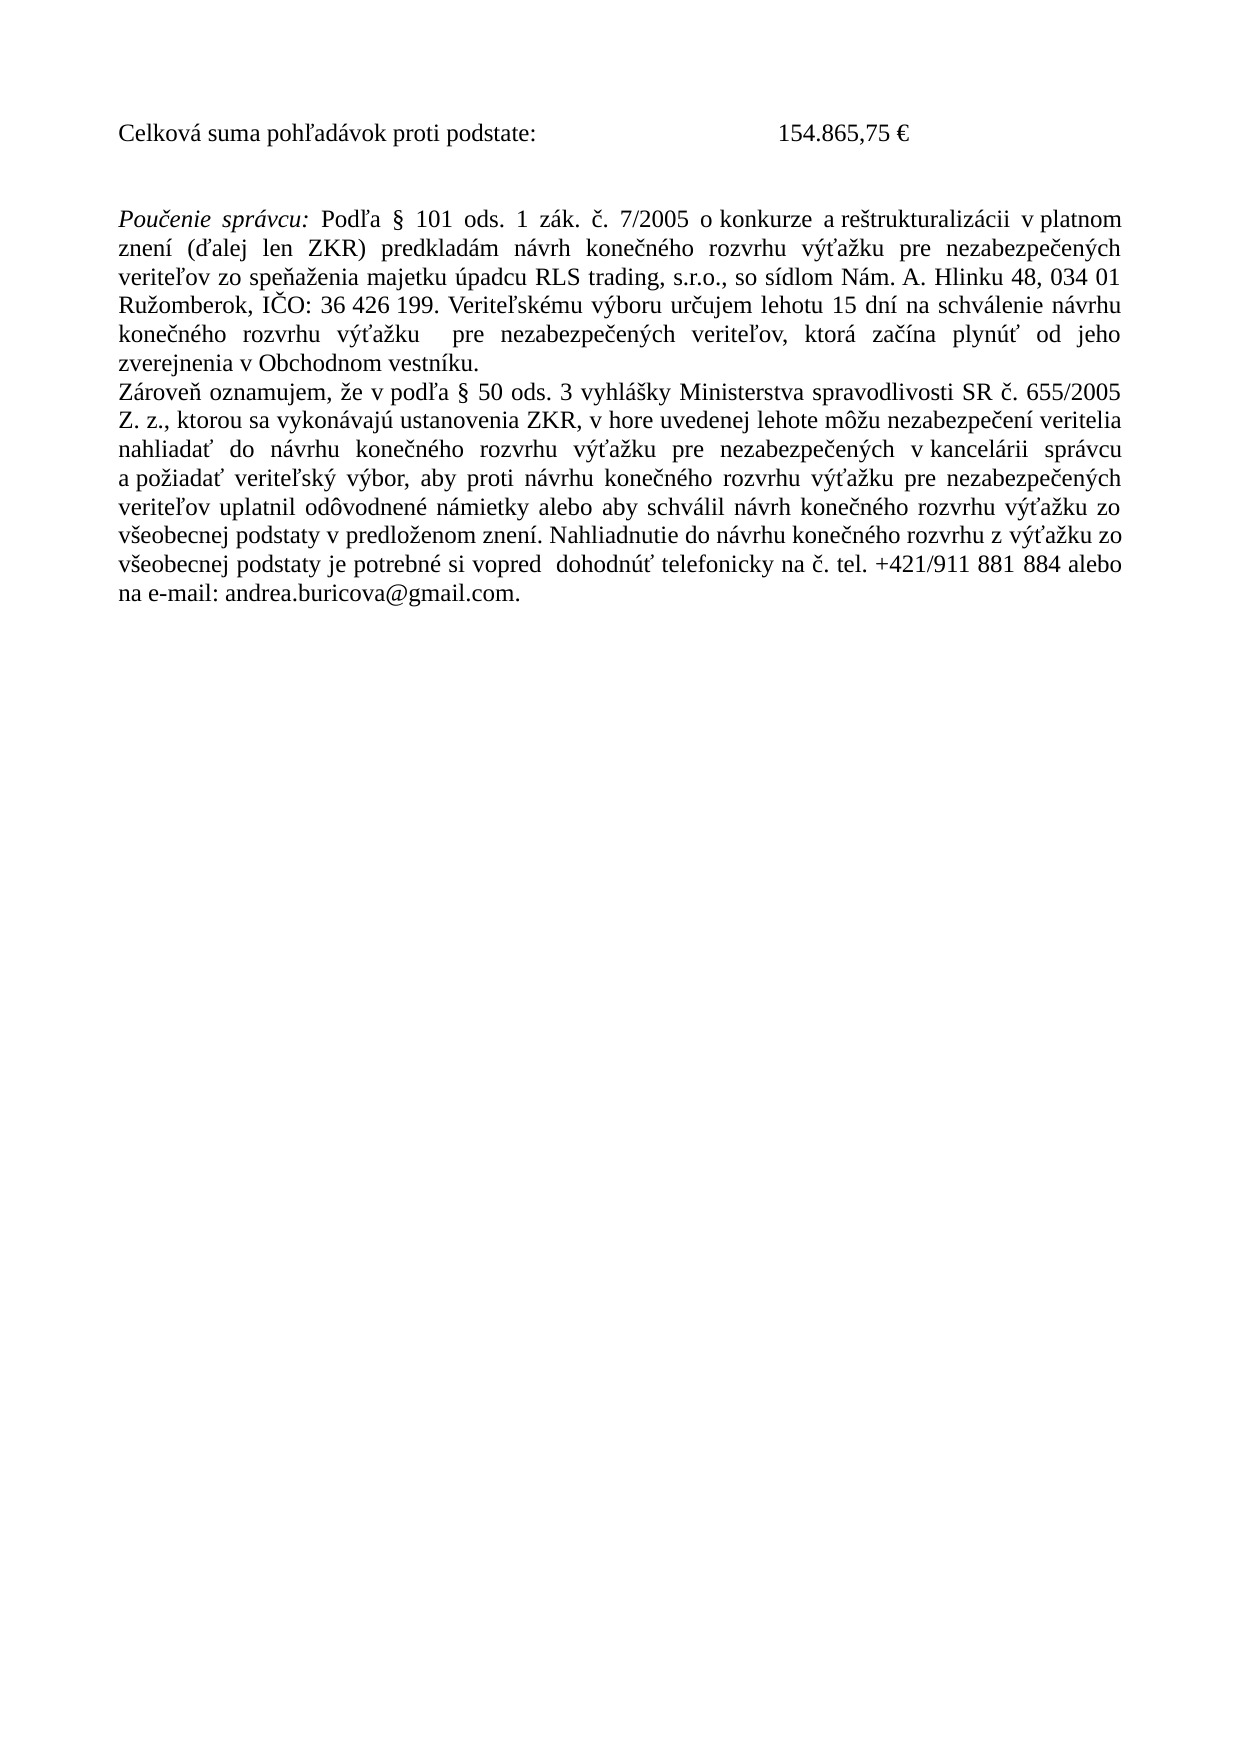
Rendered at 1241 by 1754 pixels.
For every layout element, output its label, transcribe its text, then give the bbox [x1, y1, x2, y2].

text Zároveň oznamujem, že v podľa § 50 ods. 3 vyhlášky Ministerstva spravodlivosti SR č. 655/2005 Z. z., ktorou sa vykonávajú ustanovenia ZKR, v hore uvedenej lehote môžu nezabezpečení veritelia nahliadať do návrhu konečného rozvrhu výťažku pre nezabezpečených v kancelárii správcu a požiadať veriteľský výbor, aby proti návrhu konečného rozvrhu výťažku pre nezabezpečených veriteľov uplatnil odôvodnené námietky alebo aby schválil návrh konečného rozvrhu výťažku zo všeobecnej podstaty v predloženom znení. Nahliadnutie do návrhu konečného rozvrhu z výťažku zo všeobecnej podstaty je potrebné si vopred dohodnúť telefonicky na č. tel. +421/911 881 884 alebo na e-mail: andrea.buricova@gmail.com. [118, 377, 1122, 607]
text Poučenie správcu: Podľa § 101 ods. 1 zák. č. 7/2005 o konkurze a reštrukturalizácii v platnom znení (ďalej len ZKR) predkladám návrh konečného rozvrhu výťažku pre nezabezpečených veriteľov zo speňaženia majetku úpadcu RLS trading, s.r.o., so sídlom Nám. A. Hlinku 48, 034 01 Ružomberok, IČO: 36 426 199. Veriteľskému výboru určujem lehotu 15 dní na schválenie návrhu konečného rozvrhu výťažku pre nezabezpečených veriteľov, ktorá začína plynúť od jeho zverejnenia v Obchodnom vestníku. [118, 204, 1122, 377]
text Celková suma pohľadávok proti podstate: 154.865,75 € [118, 118, 1122, 147]
